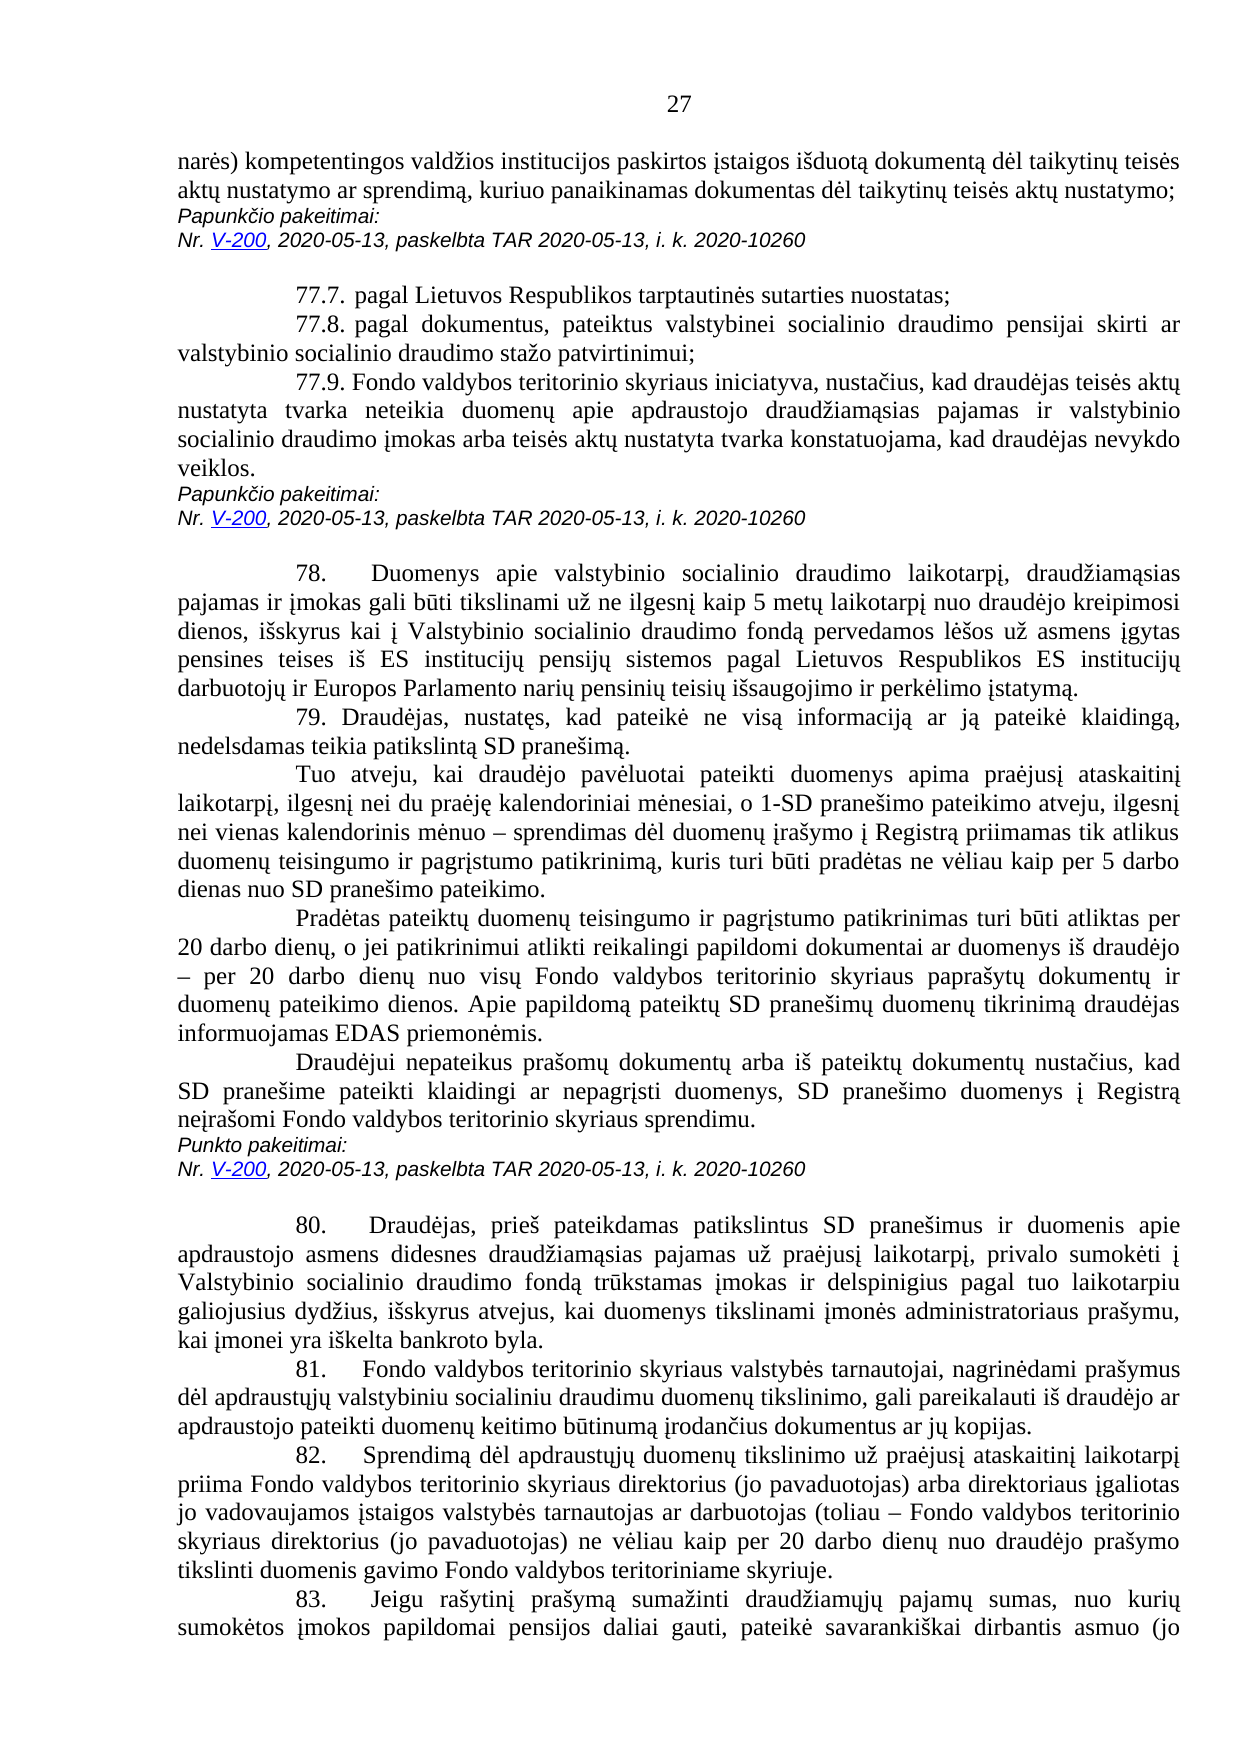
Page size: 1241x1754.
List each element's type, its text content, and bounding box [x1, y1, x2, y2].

text Papunkčio pakeitimai: [177, 482, 1181, 506]
text 79. Draudėjas, nustatęs, kad pateikė ne visą informaciją ar ją pateikė klaidingą, nedelsdamas teikia patikslintą SD pranešimą. [177, 702, 1181, 759]
text 77.9. Fondo valdybos teritorinio skyriaus iniciatyva, nustačius, kad draudėjas teisės aktų nustatyta tvarka neteikia duomenų apie apdraustojo draudžiamąsias pajamas ir valstybinio socialinio draudimo įmokas arba teisės aktų nustatyta tvarka konstatuojama, kad draudėjas nevykdo veiklos. [177, 367, 1181, 482]
text Punkto pakeitimai: [177, 1133, 1181, 1157]
text Papunkčio pakeitimai: [177, 204, 1181, 228]
text Nr. V-200, 2020-05-13, paskelbta TAR 2020-05-13, i. k. 2020-10260 [177, 228, 1181, 252]
text 78. Duomenys apie valstybinio socialinio draudimo laikotarpį, draudžiamąsias pajamas ir įmokas gali būti tikslinami už ne ilgesnį kaip 5 metų laikotarpį nuo draudėjo kreipimosi dienos, išskyrus kai į Valstybinio socialinio draudimo fondą pervedamos lėšos už asmens įgytas pensines teises iš ES institucijų pensijų sistemos pagal Lietuvos Respublikos ES institucijų darbuotojų ir Europos Parlamento narių pensinių teisių išsaugojimo ir perkėlimo įstatymą. [177, 558, 1181, 702]
text 83. Jeigu rašytinį prašymą sumažinti draudžiamųjų pajamų sumas, nuo kurių sumokėtos įmokos papildomai pensijos daliai gauti, pateikė savarankiškai dirbantis asmuo (jo [177, 1584, 1181, 1641]
text Tuo atveju, kai draudėjo pavėluotai pateikti duomenys apima praėjusį ataskaitinį laikotarpį, ilgesnį nei du praėję kalendoriniai mėnesiai, o 1-SD pranešimo pateikimo atveju, ilgesnį nei vienas kalendorinis mėnuo – sprendimas dėl duomenų įrašymo į Registrą priimamas tik atlikus duomenų teisingumo ir pagrįstumo patikrinimą, kuris turi būti pradėtas ne vėliau kaip per 5 darbo dienas nuo SD pranešimo pateikimo. [177, 759, 1181, 903]
text 82. Sprendimą dėl apdraustųjų duomenų tikslinimo už praėjusį ataskaitinį laikotarpį priima Fondo valdybos teritorinio skyriaus direktorius (jo pavaduotojas) arba direktoriaus įgaliotas jo vadovaujamos įstaigos valstybės tarnautojas ar darbuotojas (toliau – Fondo valdybos teritorinio skyriaus direktorius (jo pavaduotojas) ne vėliau kaip per 20 darbo dienų nuo draudėjo prašymo tikslinti duomenis gavimo Fondo valdybos teritoriniame skyriuje. [177, 1440, 1181, 1584]
text 80. Draudėjas, prieš pateikdamas patikslintus SD pranešimus ir duomenis apie apdraustojo asmens didesnes draudžiamąsias pajamas už praėjusį laikotarpį, privalo sumokėti į Valstybinio socialinio draudimo fondą trūkstamas įmokas ir delspinigius pagal tuo laikotarpiu galiojusius dydžius, išskyrus atvejus, kai duomenys tikslinami įmonės administratoriaus prašymu, kai įmonei yra iškelta bankroto byla. [177, 1210, 1181, 1354]
text narės) kompetentingos valdžios institucijos paskirtos įstaigos išduotą dokumentą dėl taikytinų teisės aktų nustatymo ar sprendimą, kuriuo panaikinamas dokumentas dėl taikytinų teisės aktų nustatymo; [177, 146, 1181, 204]
text Nr. V-200, 2020-05-13, paskelbta TAR 2020-05-13, i. k. 2020-10260 [177, 1157, 1181, 1181]
text 77.7. pagal Lietuvos Respublikos tarptautinės sutarties nuostatas; [177, 280, 1181, 309]
text Nr. V-200, 2020-05-13, paskelbta TAR 2020-05-13, i. k. 2020-10260 [177, 506, 1181, 529]
text Pradėtas pateiktų duomenų teisingumo ir pagrįstumo patikrinimas turi būti atliktas per 20 darbo dienų, o jei patikrinimui atlikti reikalingi papildomi dokumentai ar duomenys iš draudėjo – per 20 darbo dienų nuo visų Fondo valdybos teritorinio skyriaus paprašytų dokumentų ir duomenų pateikimo dienos. Apie papildomą pateiktų SD pranešimų duomenų tikrinimą draudėjas informuojamas EDAS priemonėmis. [177, 903, 1181, 1047]
text Draudėjui nepateikus prašomų dokumentų arba iš pateiktų dokumentų nustačius, kad SD pranešime pateikti klaidingi ar nepagrįsti duomenys, SD pranešimo duomenys į Registrą neįrašomi Fondo valdybos teritorinio skyriaus sprendimu. [177, 1047, 1181, 1133]
text 81. Fondo valdybos teritorinio skyriaus valstybės tarnautojai, nagrinėdami prašymus dėl apdraustųjų valstybiniu socialiniu draudimu duomenų tikslinimo, gali pareikalauti iš draudėjo ar apdraustojo pateikti duomenų keitimo būtinumą įrodančius dokumentus ar jų kopijas. [177, 1354, 1181, 1440]
text 77.8. pagal dokumentus, pateiktus valstybinei socialinio draudimo pensijai skirti ar valstybinio socialinio draudimo stažo patvirtinimui; [177, 309, 1181, 367]
